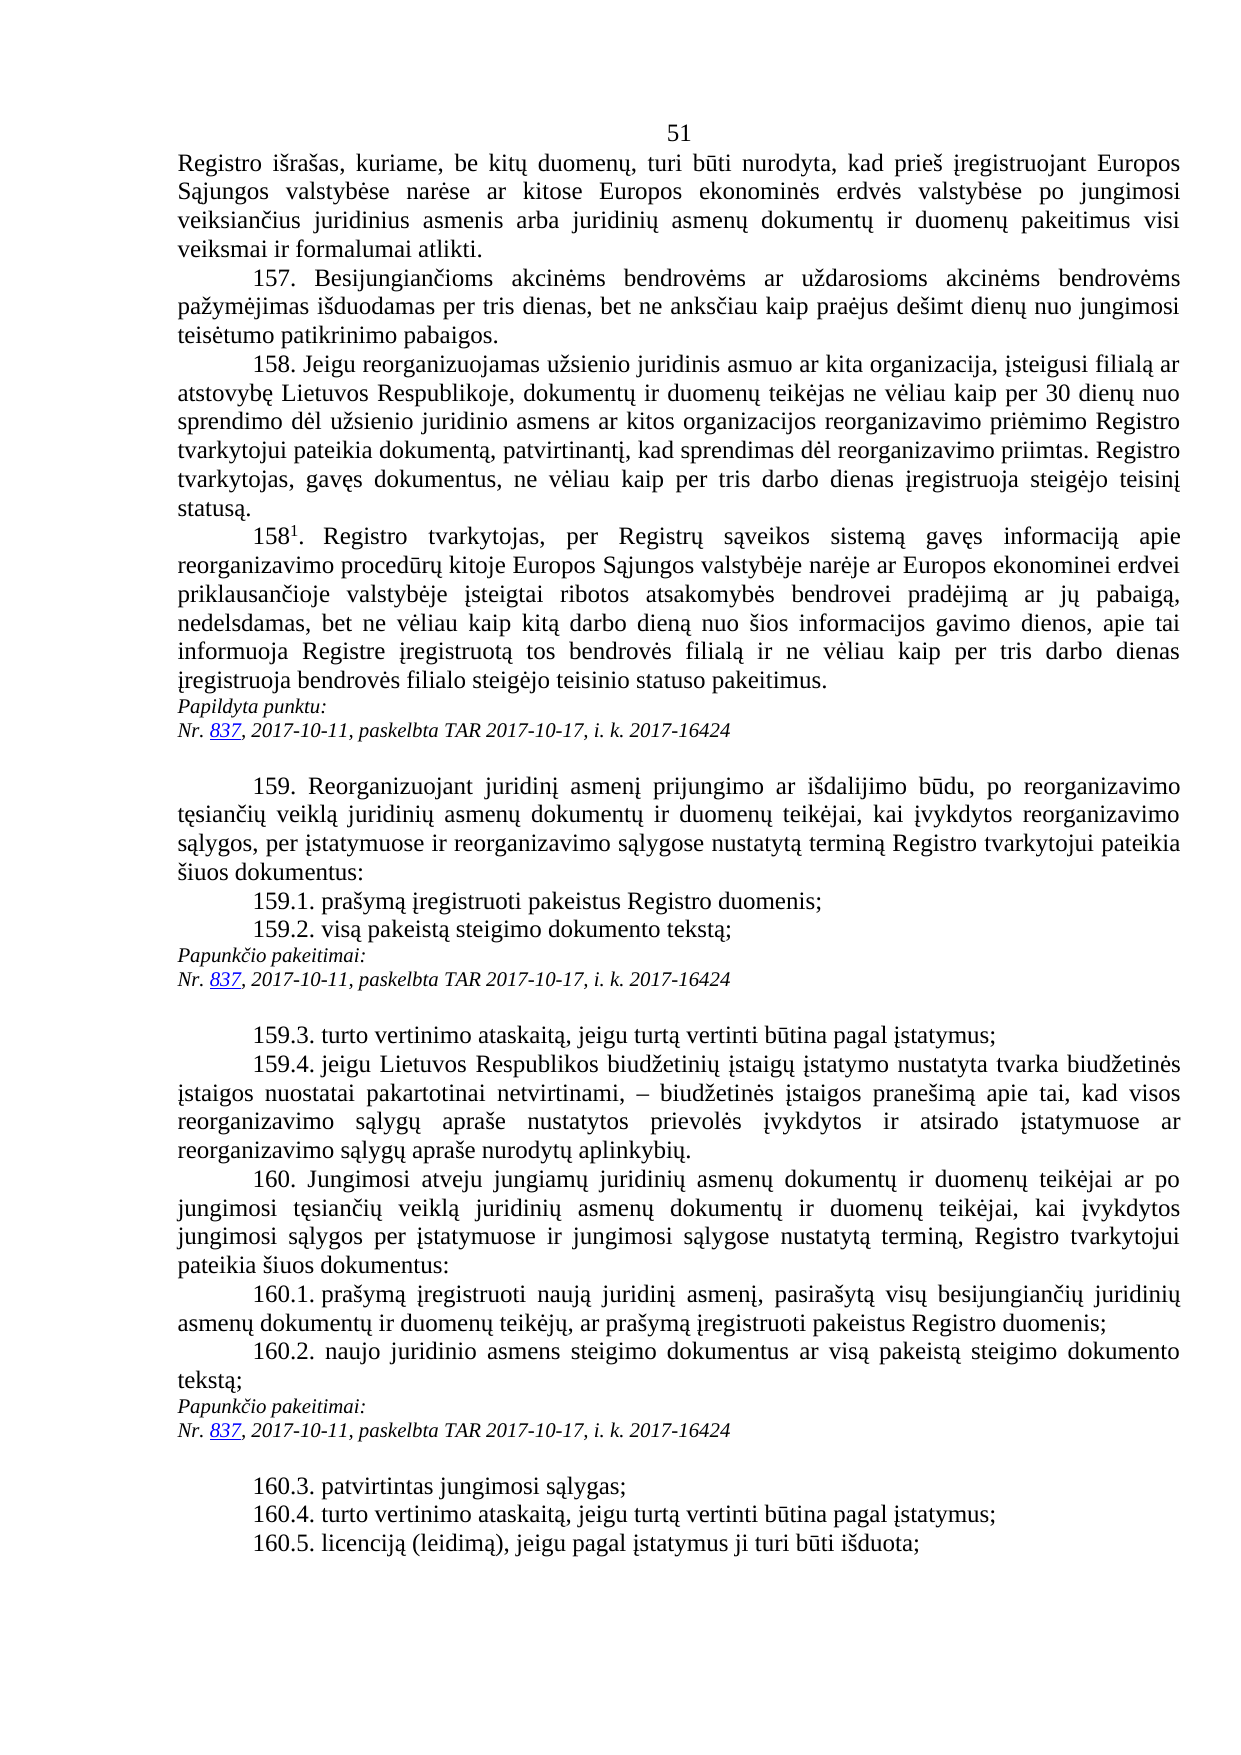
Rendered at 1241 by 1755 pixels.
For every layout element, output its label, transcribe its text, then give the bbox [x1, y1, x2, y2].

text 159. Reorganizuojant juridinį asmenį prijungimo ar išdalijimo būdu, po reorganizavimo tęsiančių veiklą juridinių asmenų dokumentų ir duomenų teikėjai, kai įvykdytos reorganizavimo sąlygos, per įstatymuose ir reorganizavimo sąlygose nustatytą terminą Registro tvarkytojui pateikia šiuos dokumentus: [177, 771, 1181, 886]
text 159.2. visą pakeistą steigimo dokumento tekstą; [177, 914, 1181, 943]
text 160.3. patvirtintas jungimosi sąlygas; [177, 1471, 1181, 1499]
text 159.4. jeigu Lietuvos Respublikos biudžetinių įstaigų įstatymo nustatyta tvarka biudžetinės įstaigos nuostatai pakartotinai netvirtinami, – biudžetinės įstaigos pranešimą apie tai, kad visos reorganizavimo sąlygų apraše nustatytos prievolės įvykdytos ir atsirado įstatymuose ar reorganizavimo sąlygų apraše nurodytų aplinkybių. [177, 1049, 1181, 1164]
text 157. Besijungiančioms akcinėms bendrovėms ar uždarosioms akcinėms bendrovėms pažymėjimas išduodamas per tris dienas, bet ne anksčiau kaip praėjus dešimt dienų nuo jungimosi teisėtumo patikrinimo pabaigos. [177, 263, 1181, 349]
text Nr. 837, 2017-10-11, paskelbta TAR 2017-10-17, i. k. 2017-16424 [177, 718, 1181, 742]
text 159.3. turto vertinimo ataskaitą, jeigu turtą vertinti būtina pagal įstatymus; [177, 1020, 1181, 1049]
text Papunkčio pakeitimai: [177, 943, 1181, 967]
text Papunkčio pakeitimai: [177, 1394, 1181, 1418]
text 160.1. prašymą įregistruoti naują juridinį asmenį, pasirašytą visų besijungiančių juridinių asmenų dokumentų ir duomenų teikėjų, ar prašymą įregistruoti pakeistus Registro duomenis; [177, 1279, 1181, 1336]
text Registro išrašas, kuriame, be kitų duomenų, turi būti nurodyta, kad prieš įregistruojant Europos Sąjungos valstybėse narėse ar kitose Europos ekonominės erdvės valstybėse po jungimosi veiksiančius juridinius asmenis arba juridinių asmenų dokumentų ir duomenų pakeitimus visi veiksmai ir formalumai atlikti. [177, 148, 1181, 263]
text 160.4. turto vertinimo ataskaitą, jeigu turtą vertinti būtina pagal įstatymus; [177, 1499, 1181, 1528]
text Nr. 837, 2017-10-11, paskelbta TAR 2017-10-17, i. k. 2017-16424 [177, 1418, 1181, 1442]
text 1581. Registro tvarkytojas, per Registrų sąveikos sistemą gavęs informaciją apie reorganizavimo procedūrų kitoje Europos Sąjungos valstybėje narėje ar Europos ekonominei erdvei priklausančioje valstybėje įsteigtai ribotos atsakomybės bendrovei pradėjimą ar jų pabaigą, nedelsdamas, bet ne vėliau kaip kitą darbo dieną nuo šios informacijos gavimo dienos, apie tai informuoja Registre įregistruotą tos bendrovės filialą ir ne vėliau kaip per tris darbo dienas įregistruoja bendrovės filialo steigėjo teisinio statuso pakeitimus. [177, 521, 1181, 694]
text Papildyta punktu: [177, 694, 1181, 718]
text 159.1. prašymą įregistruoti pakeistus Registro duomenis; [177, 886, 1181, 914]
text 160. Jungimosi atveju jungiamų juridinių asmenų dokumentų ir duomenų teikėjai ar po jungimosi tęsiančių veiklą juridinių asmenų dokumentų ir duomenų teikėjai, kai įvykdytos jungimosi sąlygos per įstatymuose ir jungimosi sąlygose nustatytą terminą, Registro tvarkytojui pateikia šiuos dokumentus: [177, 1164, 1181, 1279]
text 160.2. naujo juridinio asmens steigimo dokumentus ar visą pakeistą steigimo dokumento tekstą; [177, 1336, 1181, 1394]
text Nr. 837, 2017-10-11, paskelbta TAR 2017-10-17, i. k. 2017-16424 [177, 967, 1181, 991]
text 158. Jeigu reorganizuojamas užsienio juridinis asmuo ar kita organizacija, įsteigusi filialą ar atstovybę Lietuvos Respublikoje, dokumentų ir duomenų teikėjas ne vėliau kaip per 30 dienų nuo sprendimo dėl užsienio juridinio asmens ar kitos organizacijos reorganizavimo priėmimo Registro tvarkytojui pateikia dokumentą, patvirtinantį, kad sprendimas dėl reorganizavimo priimtas. Registro tvarkytojas, gavęs dokumentus, ne vėliau kaip per tris darbo dienas įregistruoja steigėjo teisinį statusą. [177, 349, 1181, 521]
text 160.5. licenciją (leidimą), jeigu pagal įstatymus ji turi būti išduota; [177, 1528, 1181, 1557]
